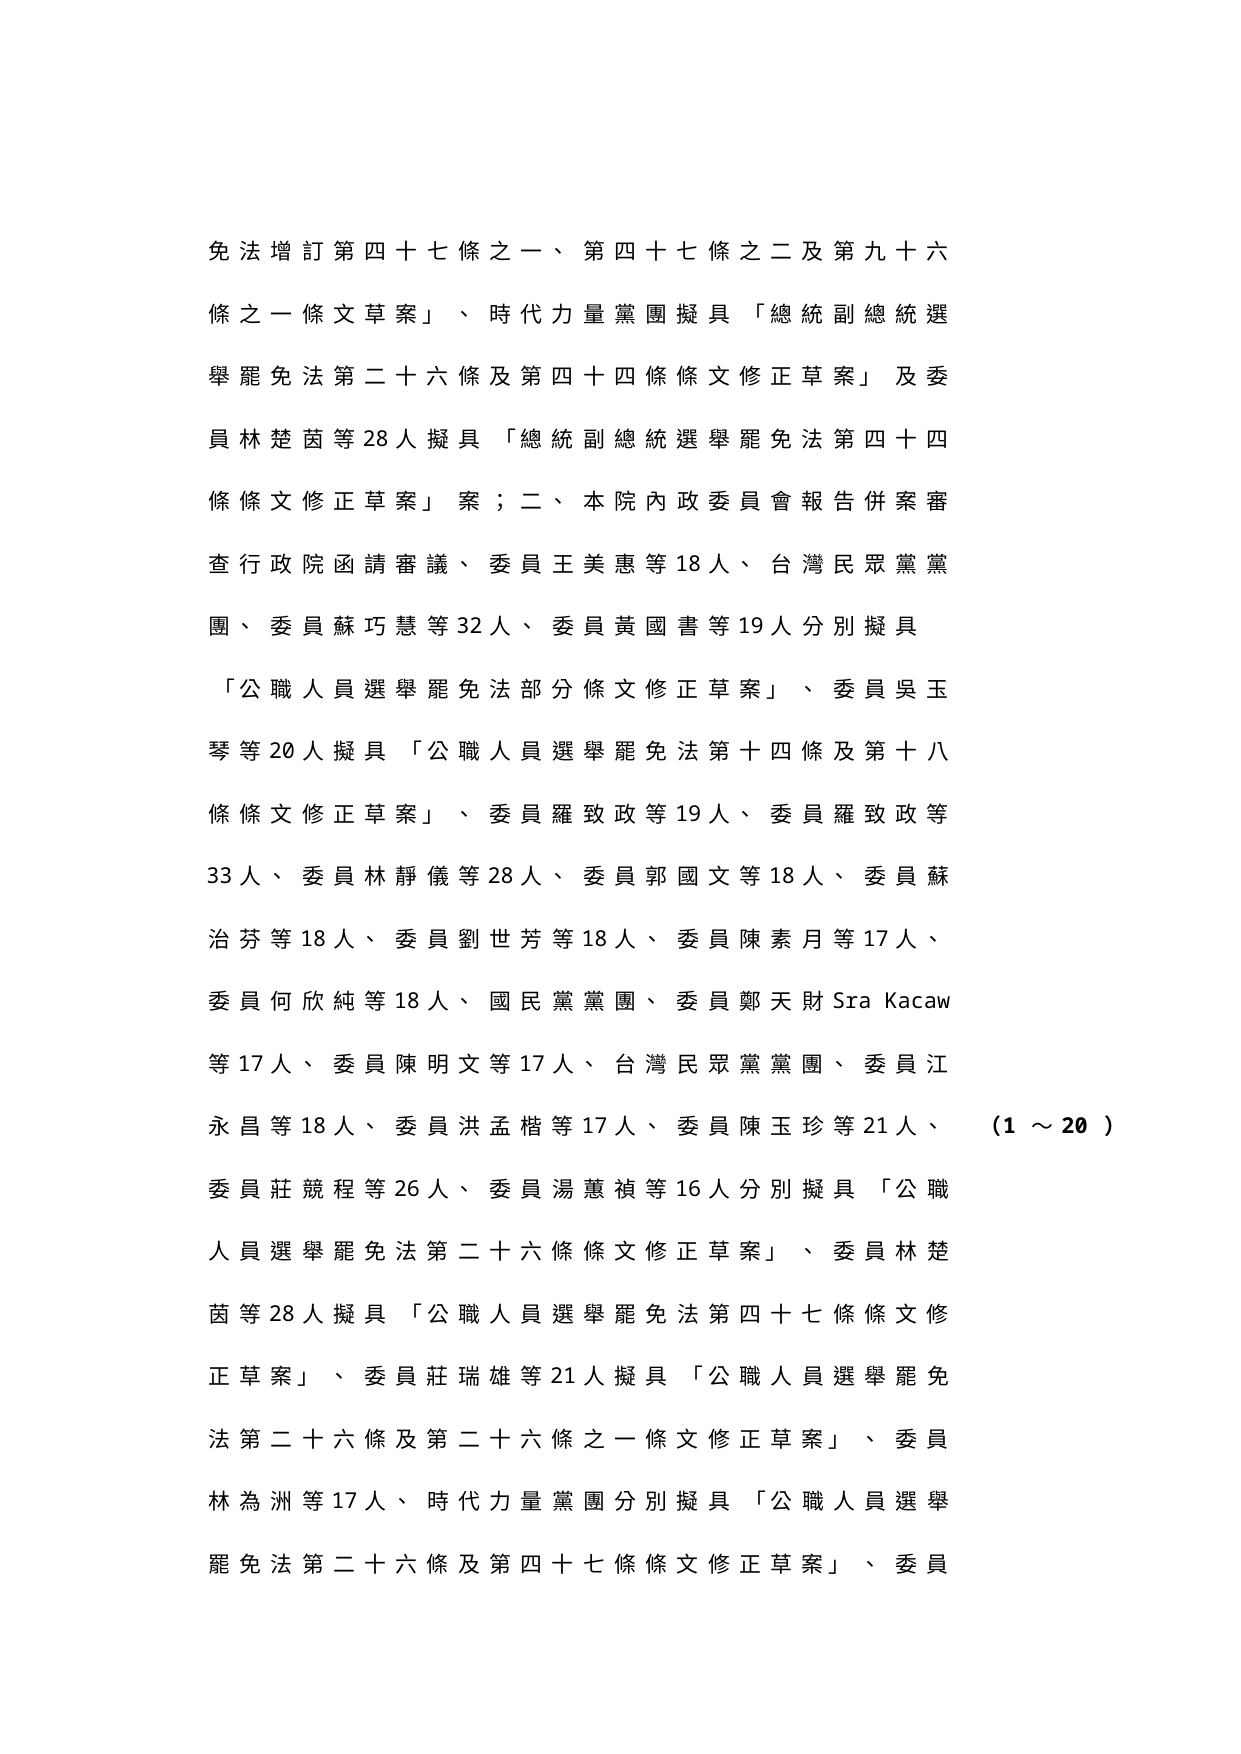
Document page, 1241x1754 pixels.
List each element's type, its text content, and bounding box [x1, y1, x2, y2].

table_cell 20 [1053, 219, 1091, 1594]
table_cell ～ [1023, 219, 1053, 1594]
table_cell （ [967, 219, 986, 1594]
table_cell 免法增訂第四十七條之一、第四十七條之二及第九十六條之一條文草案」、時代力量黨團擬具「總統副總統選舉罷免法第二十六條及第四十四條條文修正草案」及委員林楚茵等28人擬具「總統副總統選舉罷免法第四十四條條文修正草案」案；二、本院內政委員會報告併案審查行政院函請審議、委員王美惠等18人、台灣民眾黨黨團、委員蘇巧慧等32人、委員黃國書等19人分別擬具「公職人員選舉罷免法部分條文修正草案」、委員吳玉琴等20人擬具「公職人員選舉罷免法第十四條及第十八條條文修正草案」、委員羅致政等19人、委員羅致政等33人、委員林靜儀等28人、委員郭國文等18人、委員蘇治芬等18人、委員劉世芳等18人、委員陳素月等17人、委員何欣純等18人、國民黨黨團、委員鄭天財Sra Kacaw等17人、委員陳明文等17人、台灣民眾黨黨團、委員江永昌等18人、委員洪孟楷等17人、委員陳玉珍等21人、委員莊競程等26人、委員湯蕙禎等16人分別擬具「公職人員選舉罷免法第二十六條條文修正草案」、委員林楚茵等28人擬具「公職人員選舉罷免法第四十七條條文修正草案」、委員莊瑞雄等21人擬具「公職人員選舉罷免法第二十六條及第二十六條之一條文修正草案」、委員林為洲等17人、時代力量黨團分別擬具「公職人員選舉罷免法第二十六條及第四十七條條文修正草案」、委員 [150, 219, 967, 1594]
table_cell ） [1091, 219, 1108, 1594]
table_cell 1 [986, 219, 1023, 1594]
